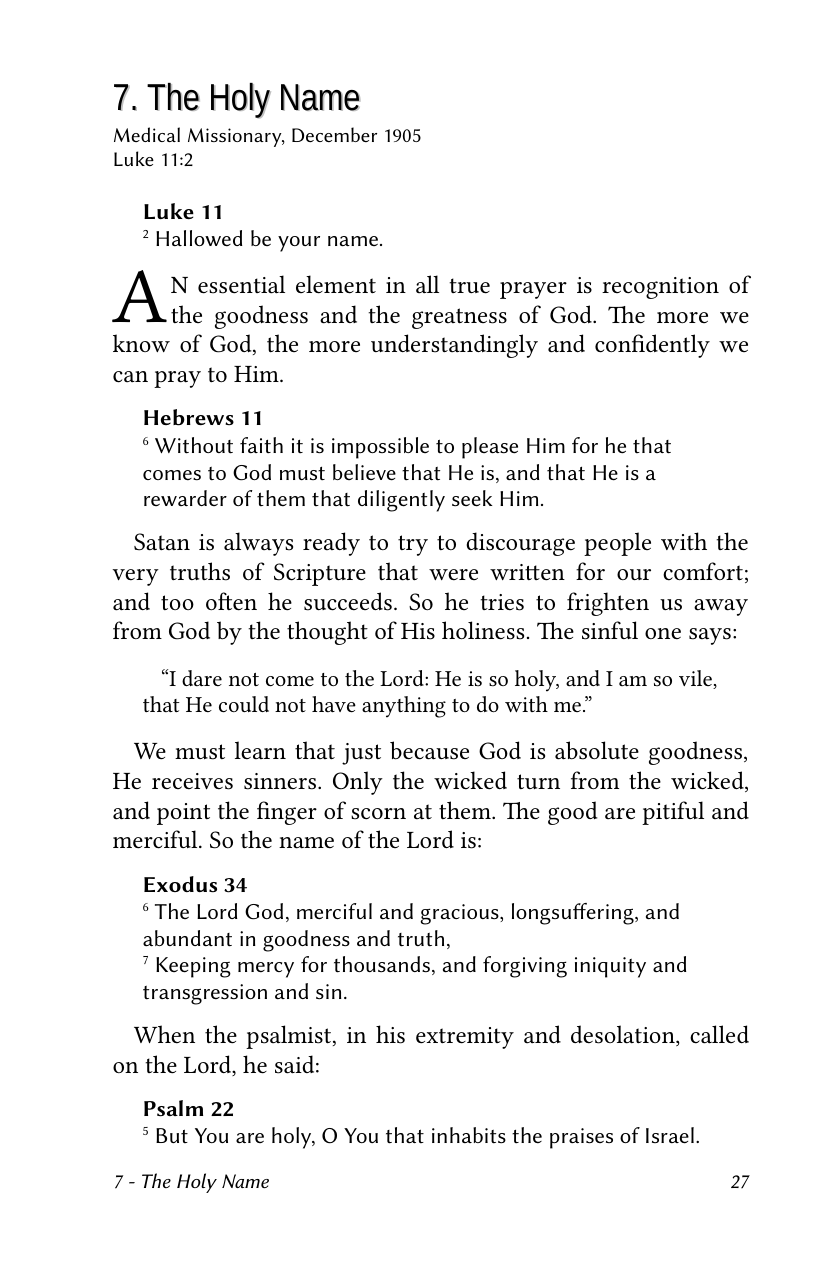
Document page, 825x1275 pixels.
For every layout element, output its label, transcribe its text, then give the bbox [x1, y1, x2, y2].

text 6 The Lord God, merciful and gracious, longsuffering, and abundant in goodness and truth, [142, 899, 720, 952]
text 2 Hallowed be your name. [142, 226, 720, 252]
text AN essential element in all true prayer is recognition of the goodness and the greatness of God. The more we know of God, the more understandingly and confidently we can pray to Him. [112, 271, 750, 389]
title The Holy Name [112, 75, 750, 118]
text Luke 11:2 [112, 148, 750, 172]
text Exodus 34 [142, 871, 750, 898]
text Hebrews 11 [142, 405, 750, 431]
text “I dare not come to the Lord: He is so holy, and I am so vile, that He could not have anything to do with me.” [142, 666, 720, 718]
text 7 Keeping mercy for thousands, and forgiving iniquity and transgression and sin. [142, 952, 720, 1005]
text Satan is always ready to try to discourage people with the very truths of Scripture that were written for our comfort; and too often he succeeds. So he tries to frighten us away from God by the thought of His holiness. The sinful one says: [112, 528, 750, 646]
text We must learn that just because God is absolute goodness, He receives sinners. Only the wicked turn from the wicked, and point the finger of scorn at them. The good are pitiful and merciful. So the name of the Lord is: [112, 737, 750, 855]
text Luke 11 [142, 198, 750, 225]
text Medical Missionary, December 1905 [112, 124, 750, 148]
text When the psalmist, in his extremity and desolation, called on the Lord, he said: [112, 1021, 750, 1079]
text Psalm 22 [142, 1096, 750, 1122]
text 5 But You are holy, O You that inhabits the praises of Israel. [142, 1123, 720, 1149]
text 6 Without faith it is impossible to please Him for he that comes to God must believe that He is, and that He is a rewarder of them that diligently seek Him. [142, 433, 720, 512]
